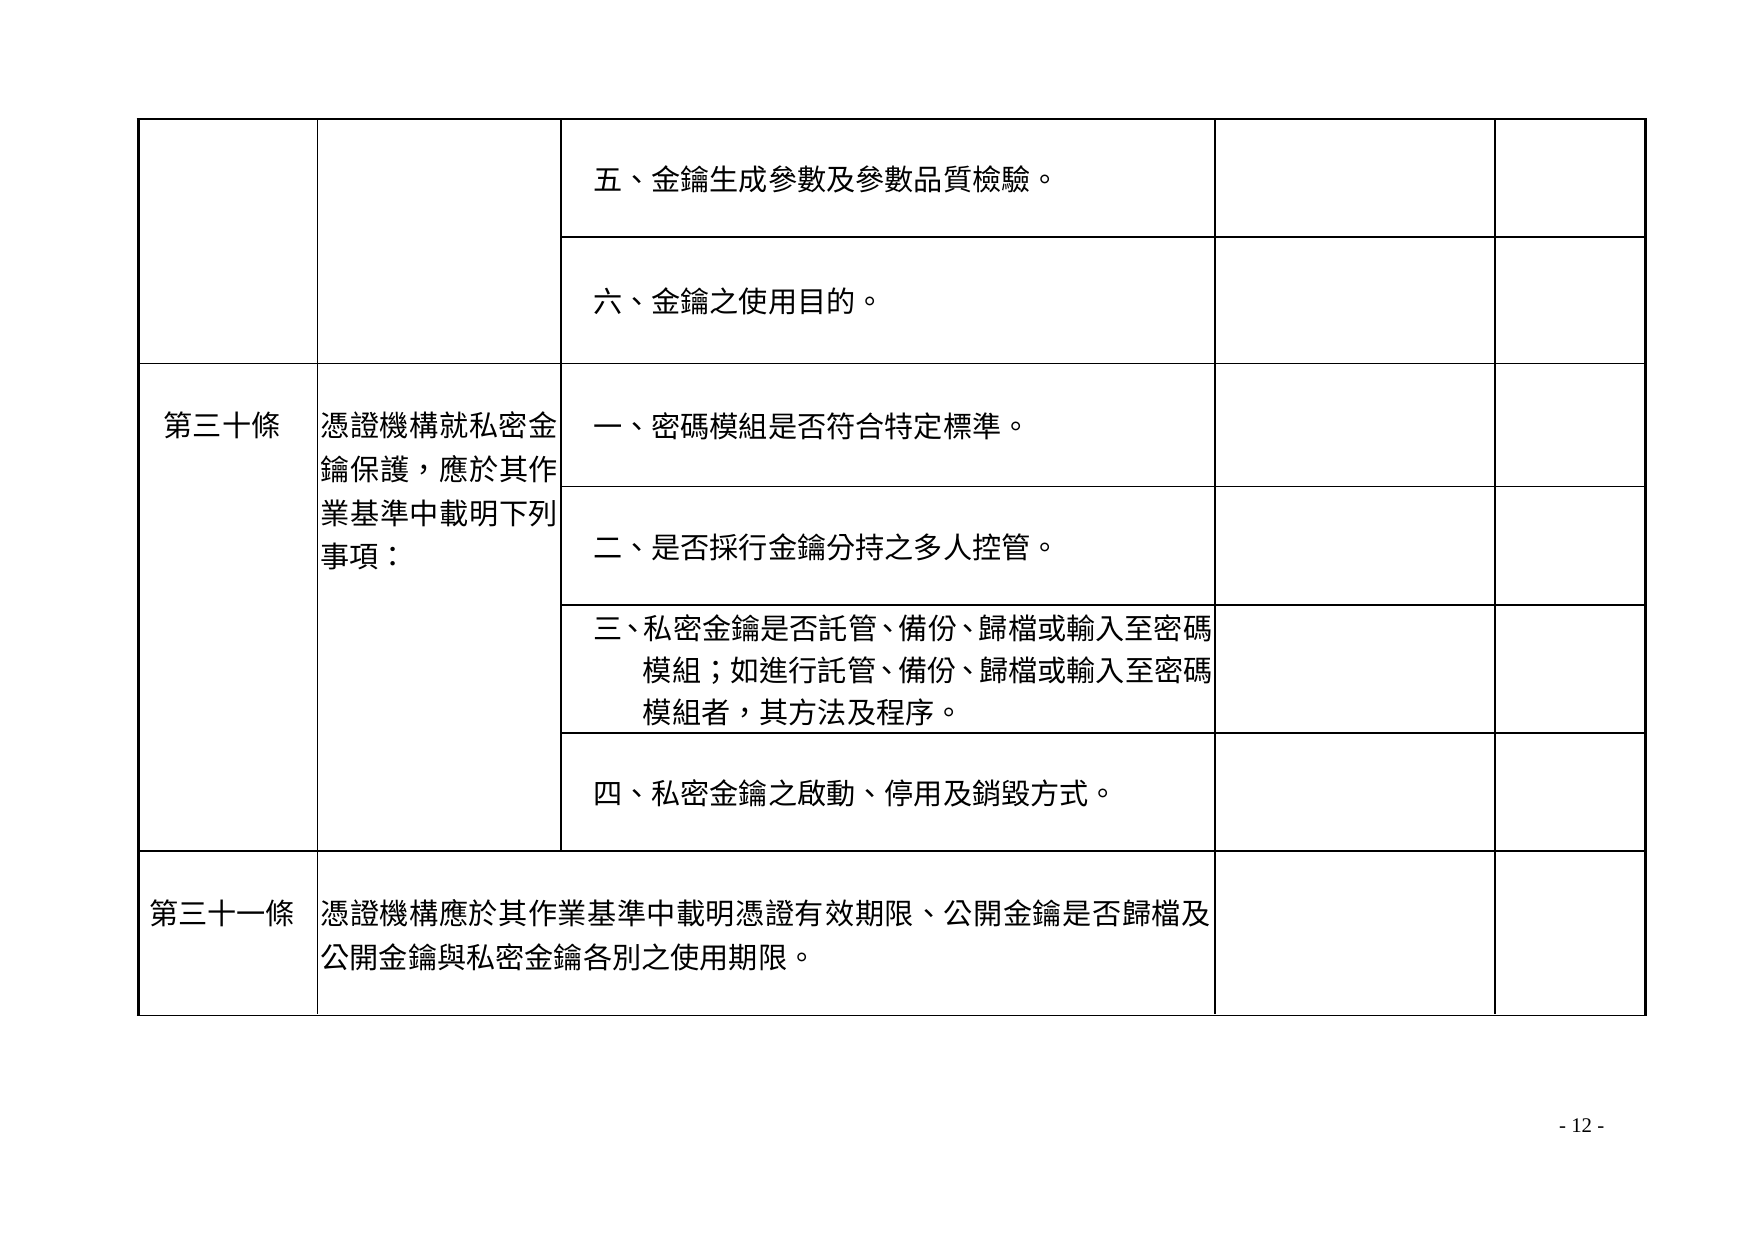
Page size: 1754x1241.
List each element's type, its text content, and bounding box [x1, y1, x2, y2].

table_cell [1496, 487, 1644, 604]
table_cell [1216, 238, 1494, 363]
table_cell 五、金鑰生成參數及參數品質檢驗。 [562, 120, 1214, 236]
table_cell 憑證機構應於其作業基準中載明憑證有效期限、公開金鑰是否歸檔及公開金鑰與私密金鑰各別之使用期限。 [318, 852, 1214, 1014]
table_cell 第三十一條 [140, 852, 317, 1014]
table_cell 一、密碼模組是否符合特定標準。 [562, 364, 1214, 486]
table_cell [1216, 606, 1494, 732]
table_cell [1216, 734, 1494, 850]
table_cell [1496, 852, 1644, 1014]
table_cell 六、金鑰之使用目的。 [562, 238, 1214, 363]
table_cell [1496, 606, 1644, 732]
table_cell [140, 120, 317, 363]
table_cell [1496, 734, 1644, 850]
table_cell 二、是否採行金鑰分持之多人控管。 [562, 487, 1214, 604]
table_cell [1216, 487, 1494, 604]
table_cell [318, 120, 560, 363]
table_cell [1496, 120, 1644, 236]
table_cell 第三十條 [140, 364, 317, 850]
table_cell [1496, 364, 1644, 486]
table_cell [1496, 238, 1644, 363]
table_cell [1216, 364, 1494, 486]
table_cell [1216, 852, 1494, 1014]
table_cell 三、私密金鑰是否託管、備份、歸檔或輸入至密碼模組；如進行託管、備份、歸檔或輸入至密碼模組者，其方法及程序。 [562, 606, 1214, 732]
table_cell [1216, 120, 1494, 236]
table_cell 四、私密金鑰之啟動、停用及銷毀方式。 [562, 734, 1214, 850]
table_cell 憑證機構就私密金鑰保護，應於其作業基準中載明下列事項： [318, 364, 560, 850]
